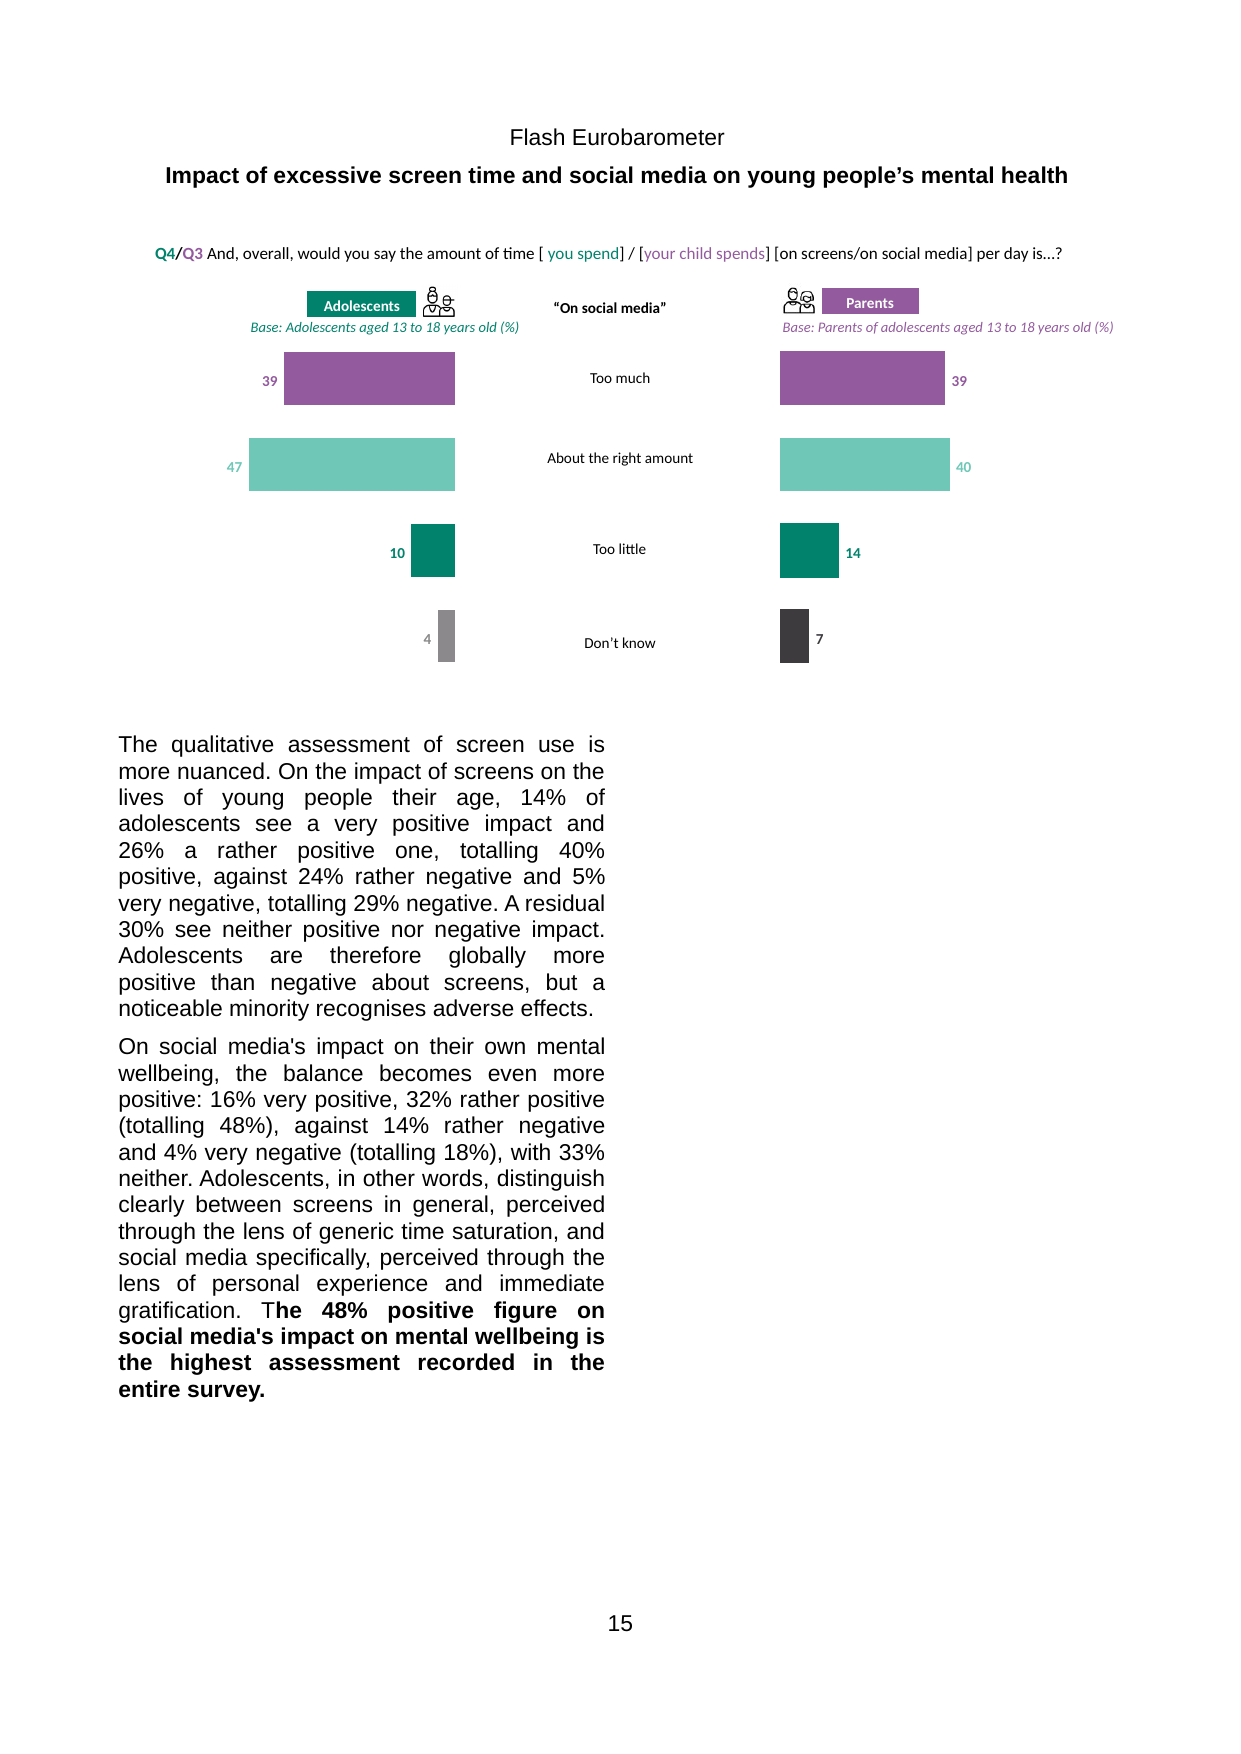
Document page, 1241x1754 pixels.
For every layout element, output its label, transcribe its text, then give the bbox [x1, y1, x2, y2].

picture [421, 284, 458, 320]
picture [781, 283, 817, 318]
text On social media's impact on their own mental wellbeing, the balance becomes even more positive: 16% very positive, 32% rather positive (totalling 48%), against 14% rather negative and 4% very negative (totalling 18%), with 33% neither. Adolescents, in other words, distinguish clearly between screens in general, perceived through the lens of generic time saturation, and social media specifically, perceived through the lens of personal experience and immediate gratification. The 48% positive figure on social media's impact on mental wellbeing is the highest assessment recorded in the entire survey. [118, 1033, 605, 1402]
text The qualitative assessment of screen use is more nuanced. On the impact of screens on the lives of young people their age, 14% of adolescents see a very positive impact and 26% a rather positive one, totalling 40% positive, against 24% rather negative and 5% very negative, totalling 29% negative. A residual 30% see neither positive nor negative impact. Adolescents are therefore globally more positive than negative about screens, but a noticeable minority recognises adverse effects. [118, 224, 605, 1021]
